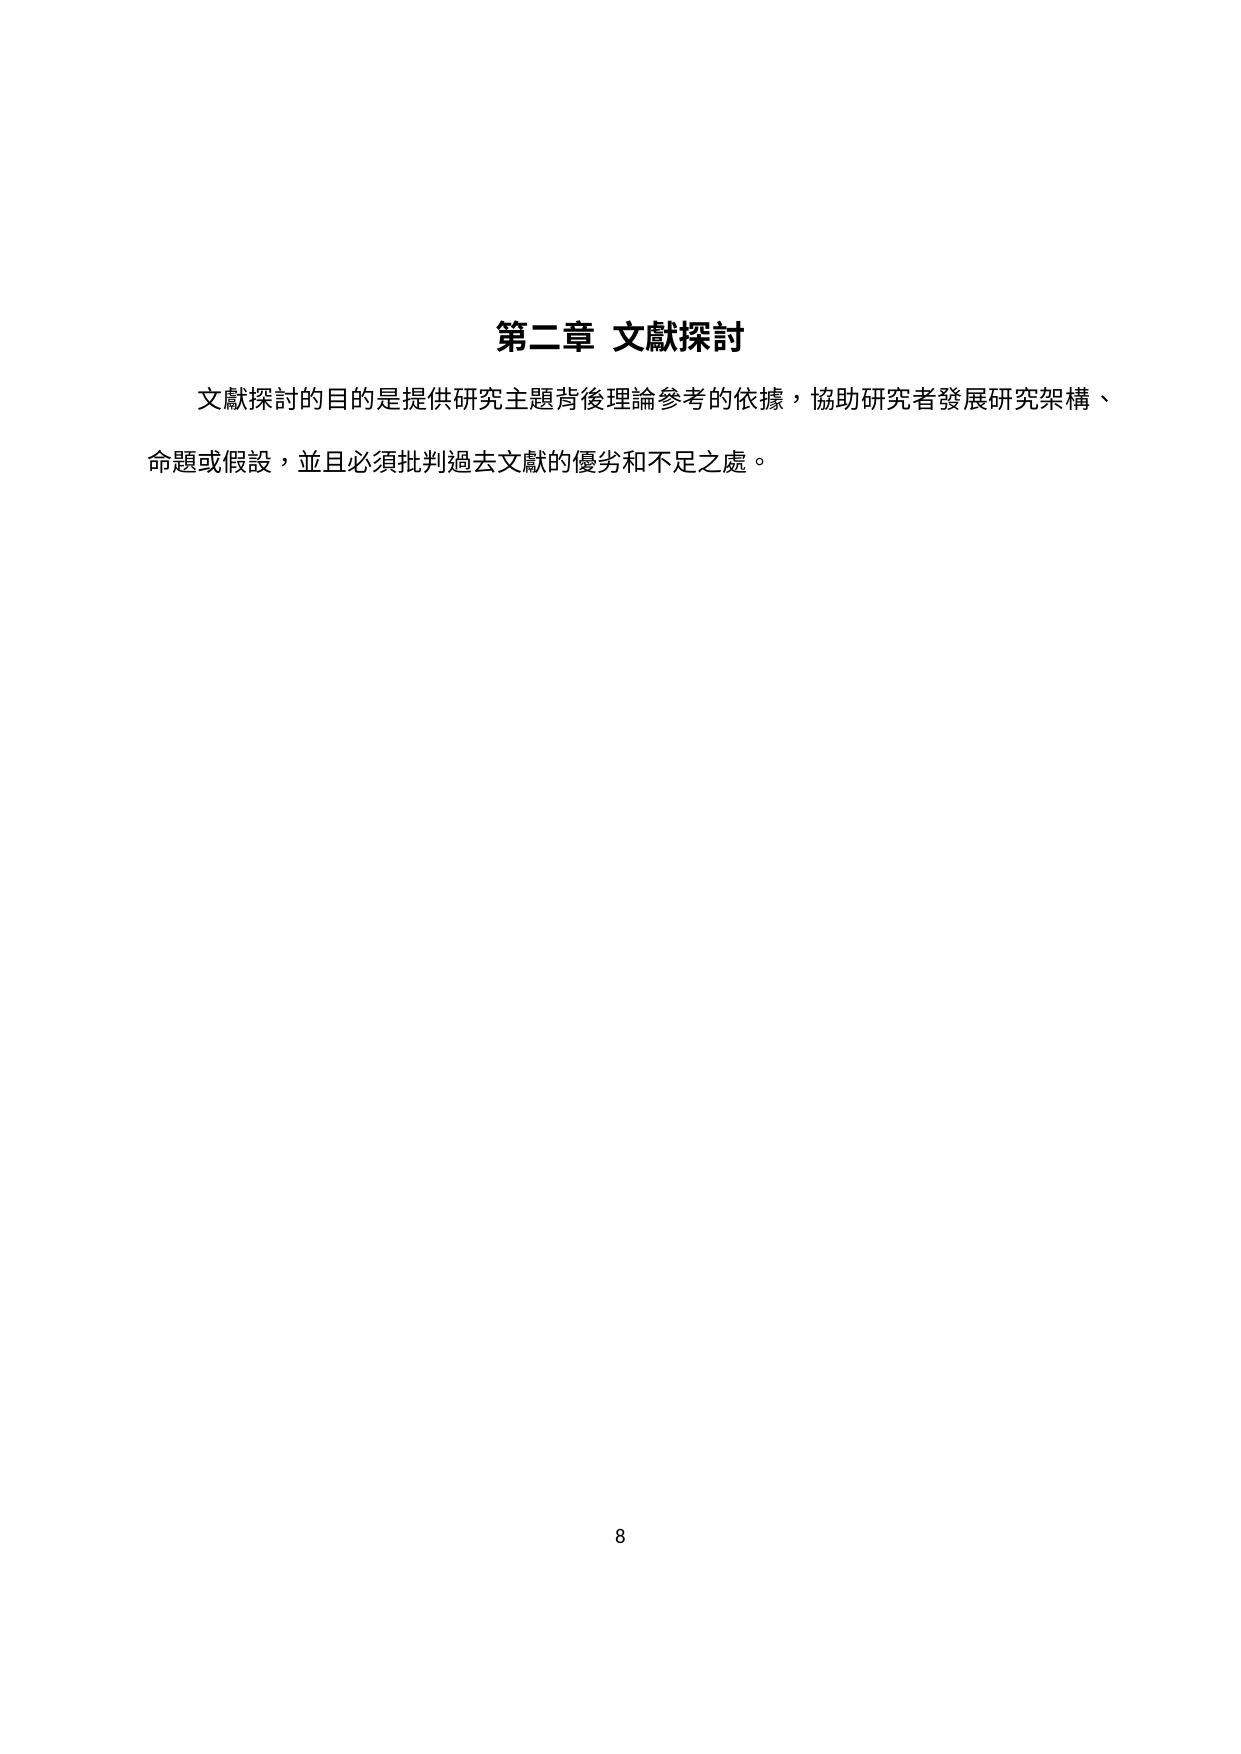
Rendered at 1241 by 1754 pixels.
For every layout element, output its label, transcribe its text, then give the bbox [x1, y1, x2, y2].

subtitle 第二章 文獻探討 [148, 294, 1092, 356]
text 文獻探討的目的是提供研究主題背後理論參考的依據，協助研究者發展研究架構、命題或假設，並且必須批判過去文獻的優劣和不足之處。 [148, 356, 1092, 481]
